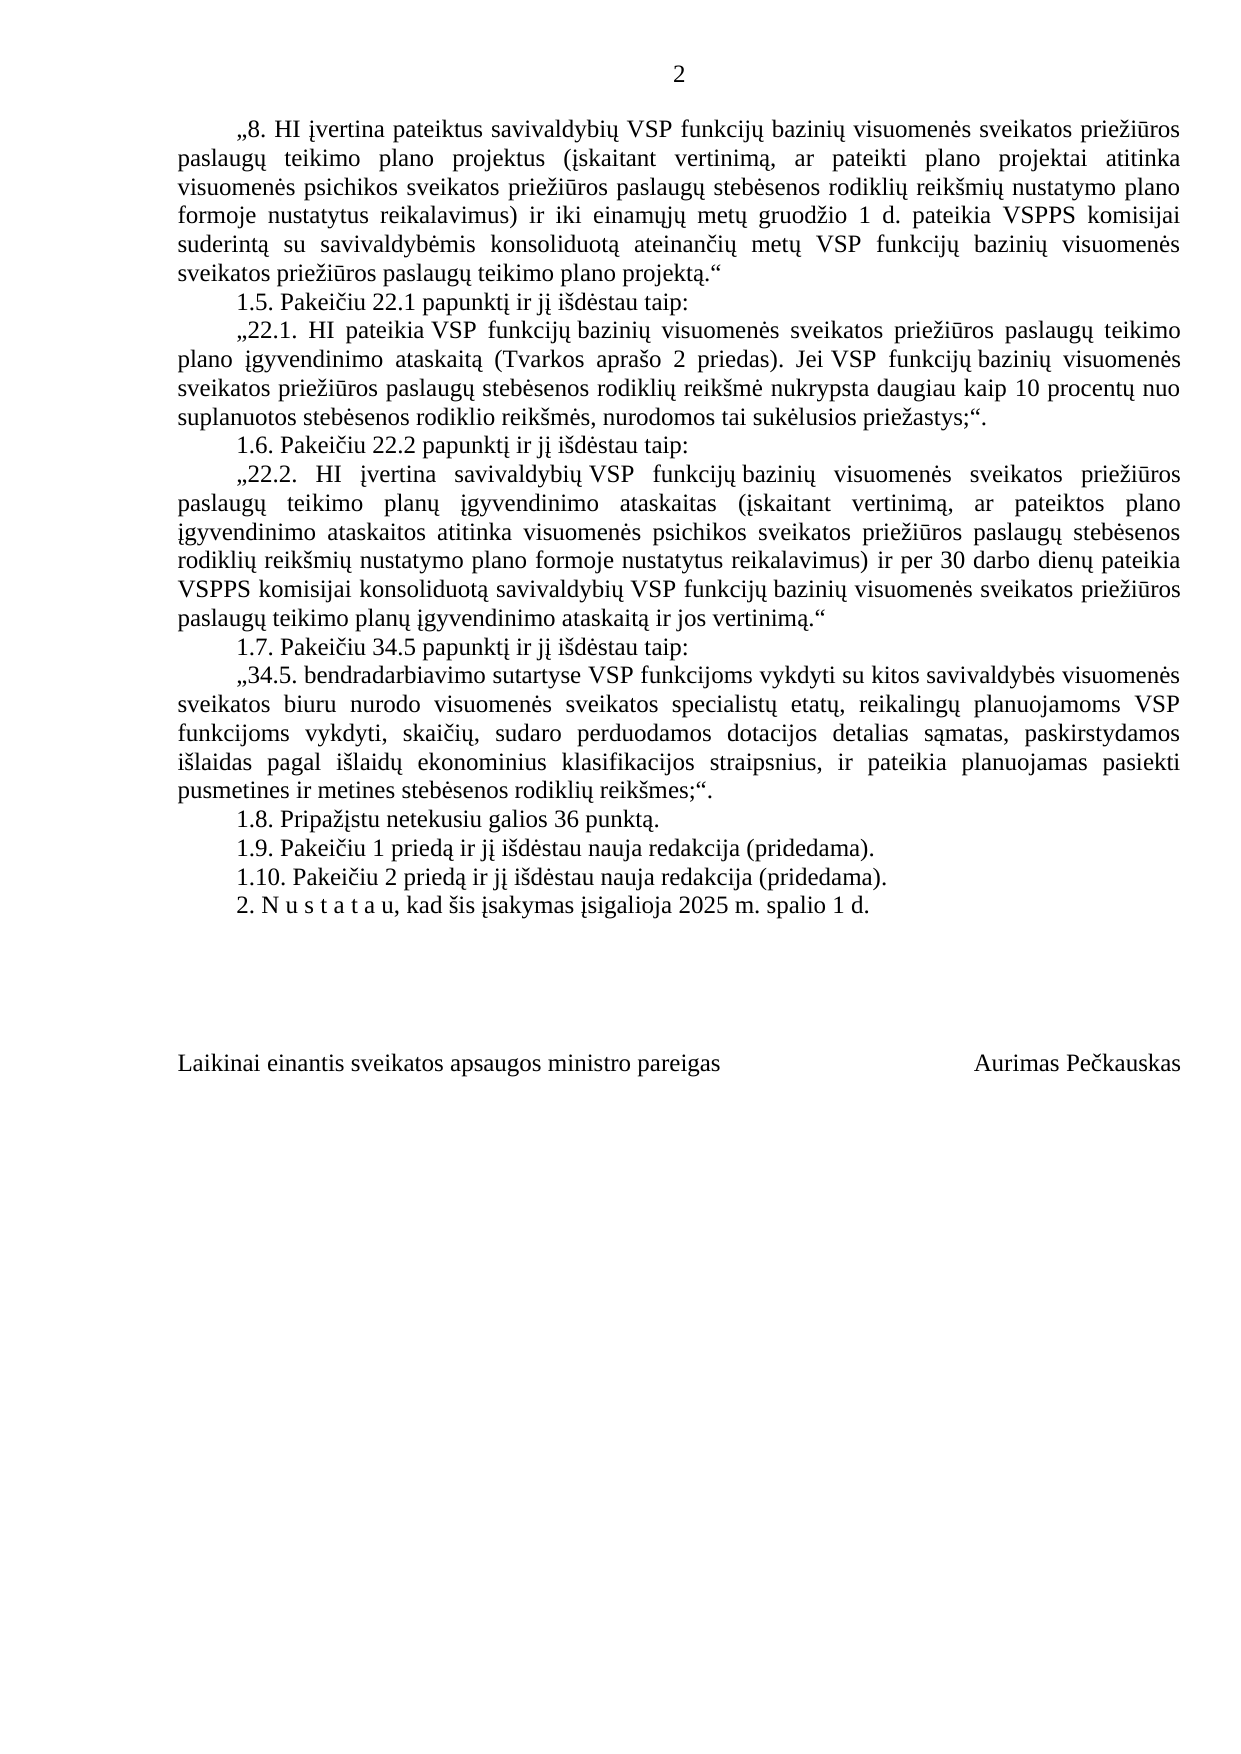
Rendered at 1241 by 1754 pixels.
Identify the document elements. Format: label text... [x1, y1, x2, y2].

text Laikinai einantis sveikatos apsaugos ministro pareigas Aurimas Pečkauskas [177, 1048, 1181, 1077]
text 1.10. Pakeičiu 2 priedą ir jį išdėstau nauja redakcija (pridedama). [177, 862, 1181, 890]
text „22.2. HI įvertina savivaldybių VSP funkcijų bazinių visuomenės sveikatos priežiūros paslaugų teikimo planų įgyvendinimo ataskaitas (įskaitant vertinimą, ar pateiktos plano įgyvendinimo ataskaitos atitinka visuomenės psichikos sveikatos priežiūros paslaugų stebėsenos rodiklių reikšmių nustatymo plano formoje nustatytus reikalavimus) ir per 30 darbo dienų pateikia VSPPS komisijai konsoliduotą savivaldybių VSP funkcijų bazinių visuomenės sveikatos priežiūros paslaugų teikimo planų įgyvendinimo ataskaitą ir jos vertinimą.“ [177, 459, 1181, 632]
text 1.9. Pakeičiu 1 priedą ir jį išdėstau nauja redakcija (pridedama). [177, 833, 1181, 862]
text „34.5. bendradarbiavimo sutartyse VSP funkcijoms vykdyti su kitos savivaldybės visuomenės sveikatos biuru nurodo visuomenės sveikatos specialistų etatų, reikalingų planuojamoms VSP funkcijoms vykdyti, skaičių, sudaro perduodamos dotacijos detalias sąmatas, paskirstydamos išlaidas pagal išlaidų ekonominius klasifikacijos straipsnius, ir pateikia planuojamas pasiekti pusmetines ir metines stebėsenos rodiklių reikšmes;“. [177, 660, 1181, 804]
text 1.5. Pakeičiu 22.1 papunktį ir jį išdėstau taip: [177, 287, 1181, 315]
text „8. HI įvertina pateiktus savivaldybių VSP funkcijų bazinių visuomenės sveikatos priežiūros paslaugų teikimo plano projektus (įskaitant vertinimą, ar pateikti plano projektai atitinka visuomenės psichikos sveikatos priežiūros paslaugų stebėsenos rodiklių reikšmių nustatymo plano formoje nustatytus reikalavimus) ir iki einamųjų metų gruodžio 1 d. pateikia VSPPS komisijai suderintą su savivaldybėmis konsoliduotą ateinančių metų VSP funkcijų bazinių visuomenės sveikatos priežiūros paslaugų teikimo plano projektą.“ [177, 114, 1181, 287]
text 1.7. Pakeičiu 34.5 papunktį ir jį išdėstau taip: [177, 632, 1181, 660]
text 1.6. Pakeičiu 22.2 papunktį ir jį išdėstau taip: [177, 430, 1181, 459]
text „22.1. HI pateikia VSP funkcijų bazinių visuomenės sveikatos priežiūros paslaugų teikimo plano įgyvendinimo ataskaitą (Tvarkos aprašo 2 priedas). Jei VSP funkcijų bazinių visuomenės sveikatos priežiūros paslaugų stebėsenos rodiklių reikšmė nukrypsta daugiau kaip 10 procentų nuo suplanuotos stebėsenos rodiklio reikšmės, nurodomos tai sukėlusios priežastys;“. [177, 315, 1181, 430]
text 2. N u s t a t a u, kad šis įsakymas įsigalioja 2025 m. spalio 1 d. [177, 890, 1181, 919]
text 1.8. Pripažįstu netekusiu galios 36 punktą. [177, 804, 1181, 833]
